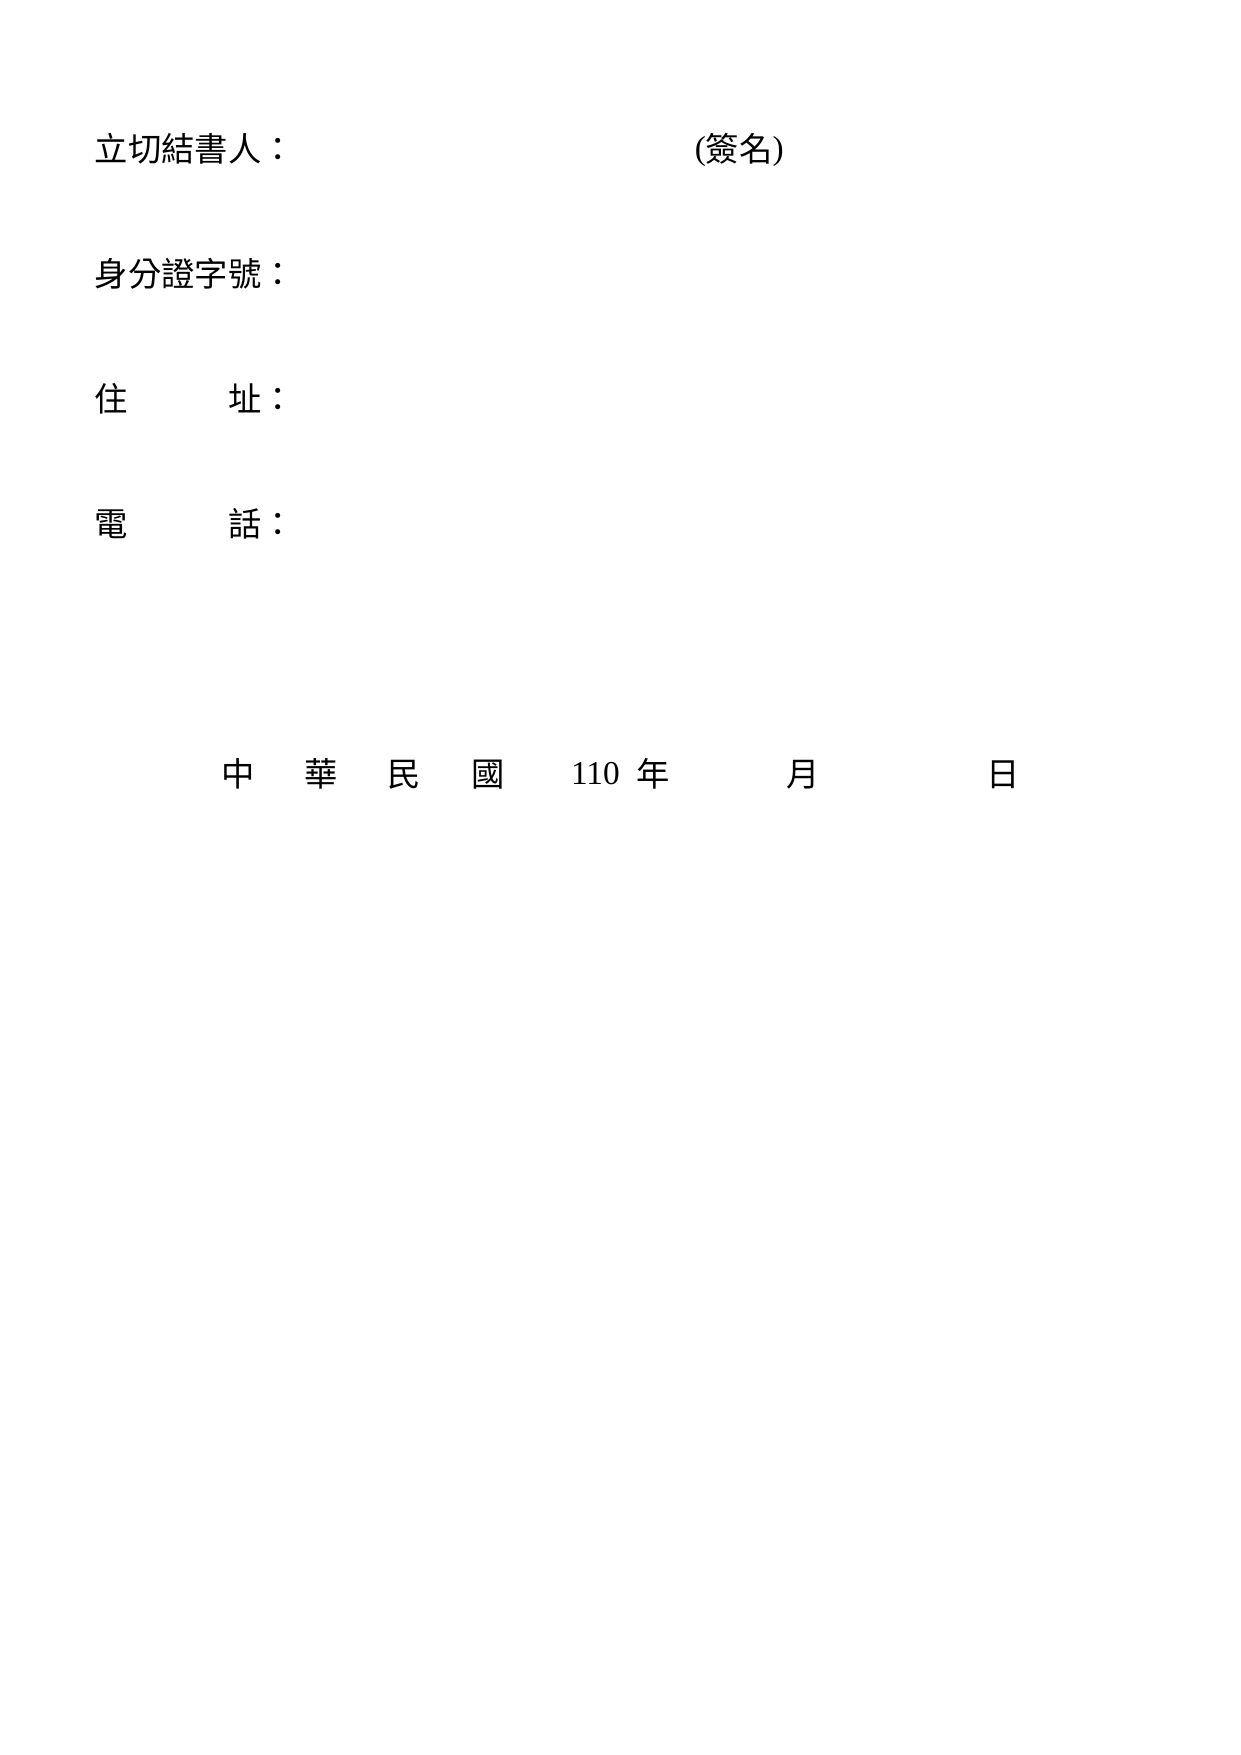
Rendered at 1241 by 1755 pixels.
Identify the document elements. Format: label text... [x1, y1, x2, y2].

text 身分證字號： [94, 231, 1146, 293]
text 電 話： [94, 481, 1146, 543]
text 中 華 民 國 110 年 月 日 [94, 731, 1146, 793]
text 住 址： [94, 356, 1146, 418]
text 立切結書人： (簽名) [94, 106, 1146, 168]
